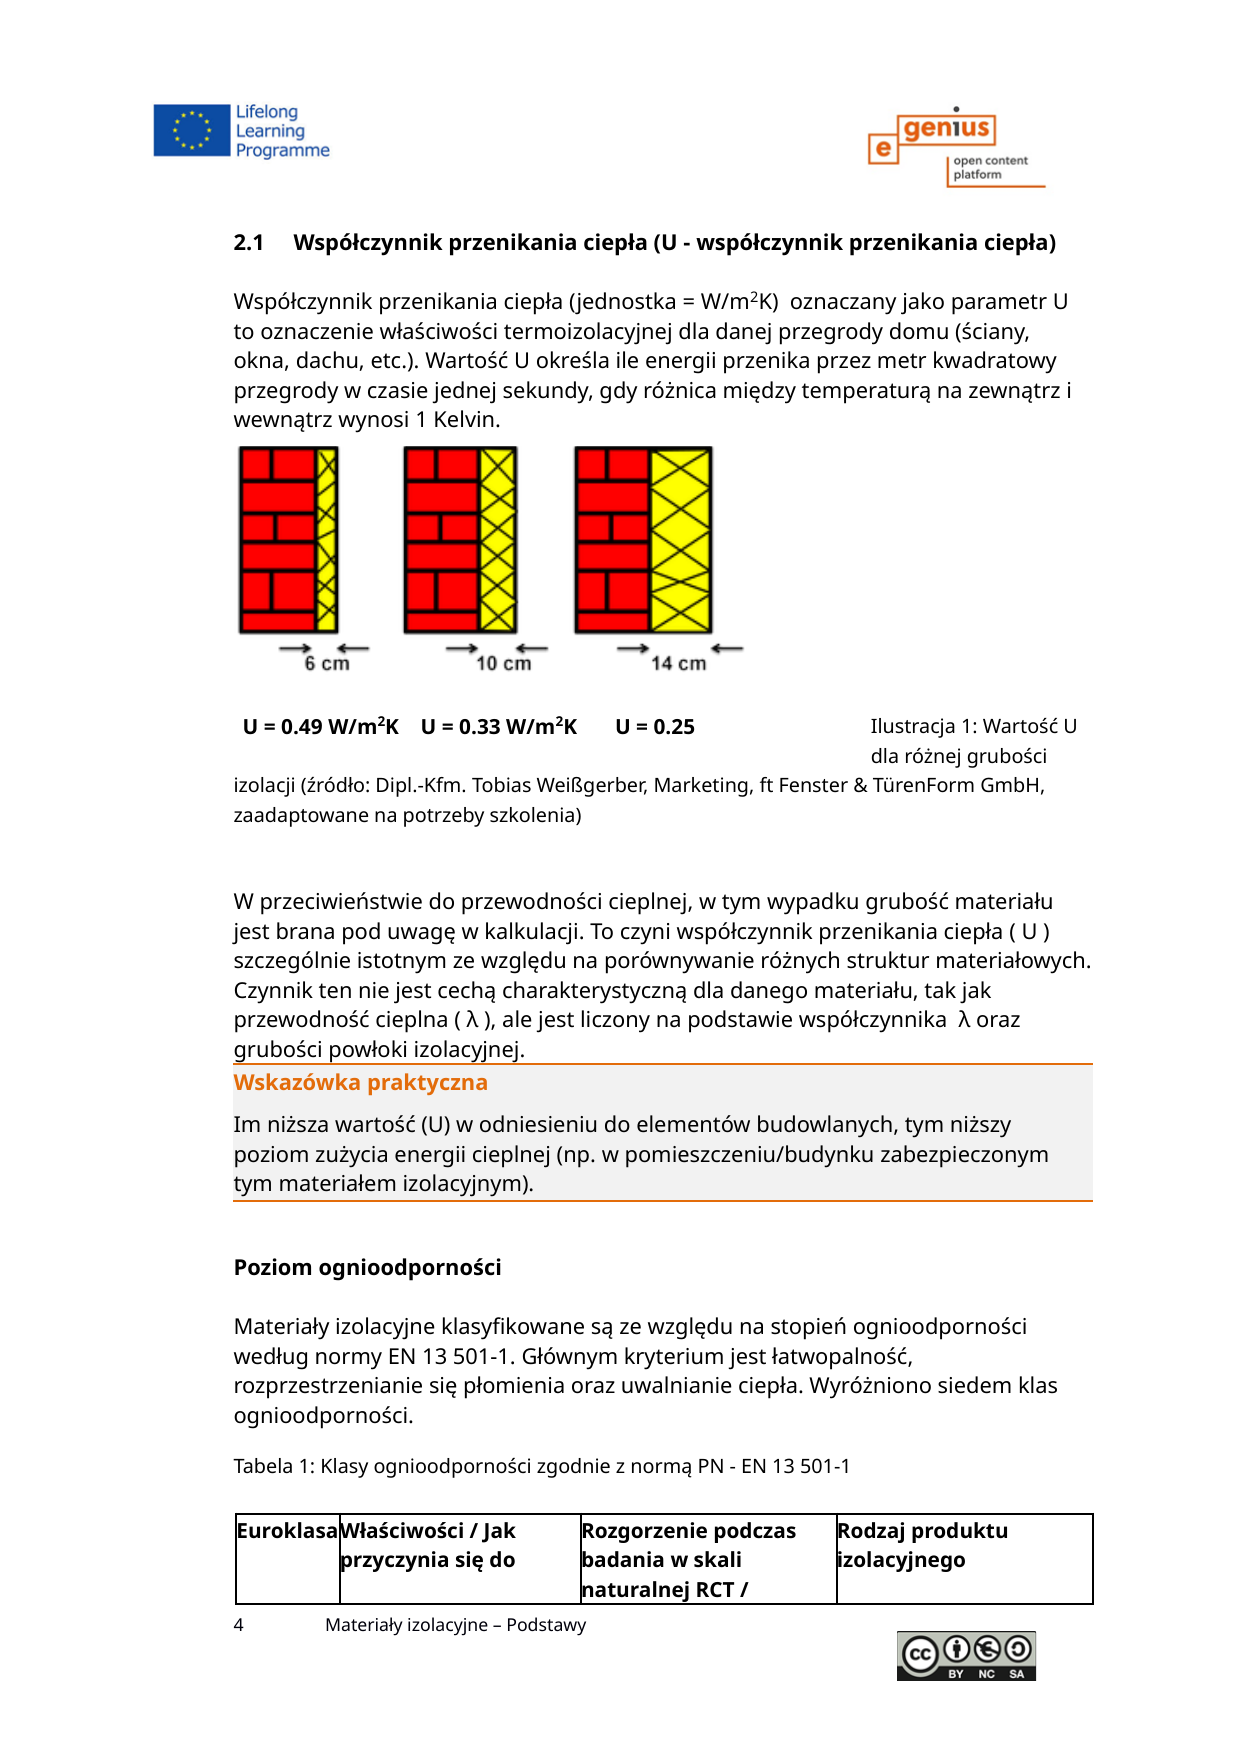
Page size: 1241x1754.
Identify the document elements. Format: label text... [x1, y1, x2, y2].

table_header Rodzaj produktu izolacyjnego [838, 1515, 1092, 1603]
table_header Euroklasa [237, 1515, 339, 1603]
subtitle Poziom ognioodporności [233, 1252, 1093, 1282]
table_header Rozgorzenie podczas badania w skali naturalnej RCT / [582, 1515, 836, 1603]
text W przeciwieństwie do przewodności cieplnej, w tym wypadku grubość materiału jest brana pod uwagę w kalkulacji. To czyni współczynnik przenikania ciepła ( U ) szczególnie istotnym ze względu na porównywanie różnych struktur materiałowych. Czynnik ten nie jest cechą charakterystyczną dla danego materiału, tak jak przewodność cieplna ( λ ), ale jest liczony na podstawie współczynnika λ oraz grubości powłoki izolacyjnej. [233, 886, 1093, 1063]
text Tabela 1: Klasy ognioodporności zgodnie z normą PN - EN 13 501-1 [233, 1450, 1093, 1479]
text U = 0.49 W/m2K U = 0.33 W/m2K U = 0.25 W/m2K [237, 711, 770, 741]
text Wskazówka praktyczna [233, 1065, 1093, 1097]
text Materiały izolacyjne klasyfikowane są ze względu na stopień ognioodporności według normy EN 13 501-1. Głównym kryterium jest łatwopalność, rozprzestrzenianie się płomienia oraz uwalnianie ciepła. Wyróżniono siedem klas ognioodporności. [233, 1311, 1093, 1429]
table_header Właściwości / Jak przyczynia się do rozwoju pożaru [341, 1515, 580, 1603]
text Im niższa wartość (U) w odniesieniu do elementów budowlanych, tym niższy poziom zużycia energii cieplnej (np. w pomieszczeniu/budynku zabezpieczonym tym materiałem izolacyjnym). [233, 1105, 1093, 1200]
subtitle Współczynnik przenikania ciepła (U - współczynnik przenikania ciepła) [233, 227, 1093, 257]
text Współczynnik przenikania ciepła (jednostka = W/m2K) oznaczany jako parametr U to oznaczenie właściwości termoizolacyjnej dla danej przegrody domu (ściany, okna, dachu, etc.). Wartość U określa ile energii przenika przez metr kwadratowy przegrody w czasie jednej sekundy, gdy różnica między temperaturą na zewnątrz i wewnątrz wynosi 1 Kelvin. [233, 286, 1093, 433]
text Ilustracja 1: Wartość U dla różnej grubości izolacji (źródło: Dipl.-Kfm. Tobias Weißgerber, Marketing, ft Fenster & TürenForm GmbH, zaadaptowane na potrzeby szkolenia) [222, 703, 1093, 828]
